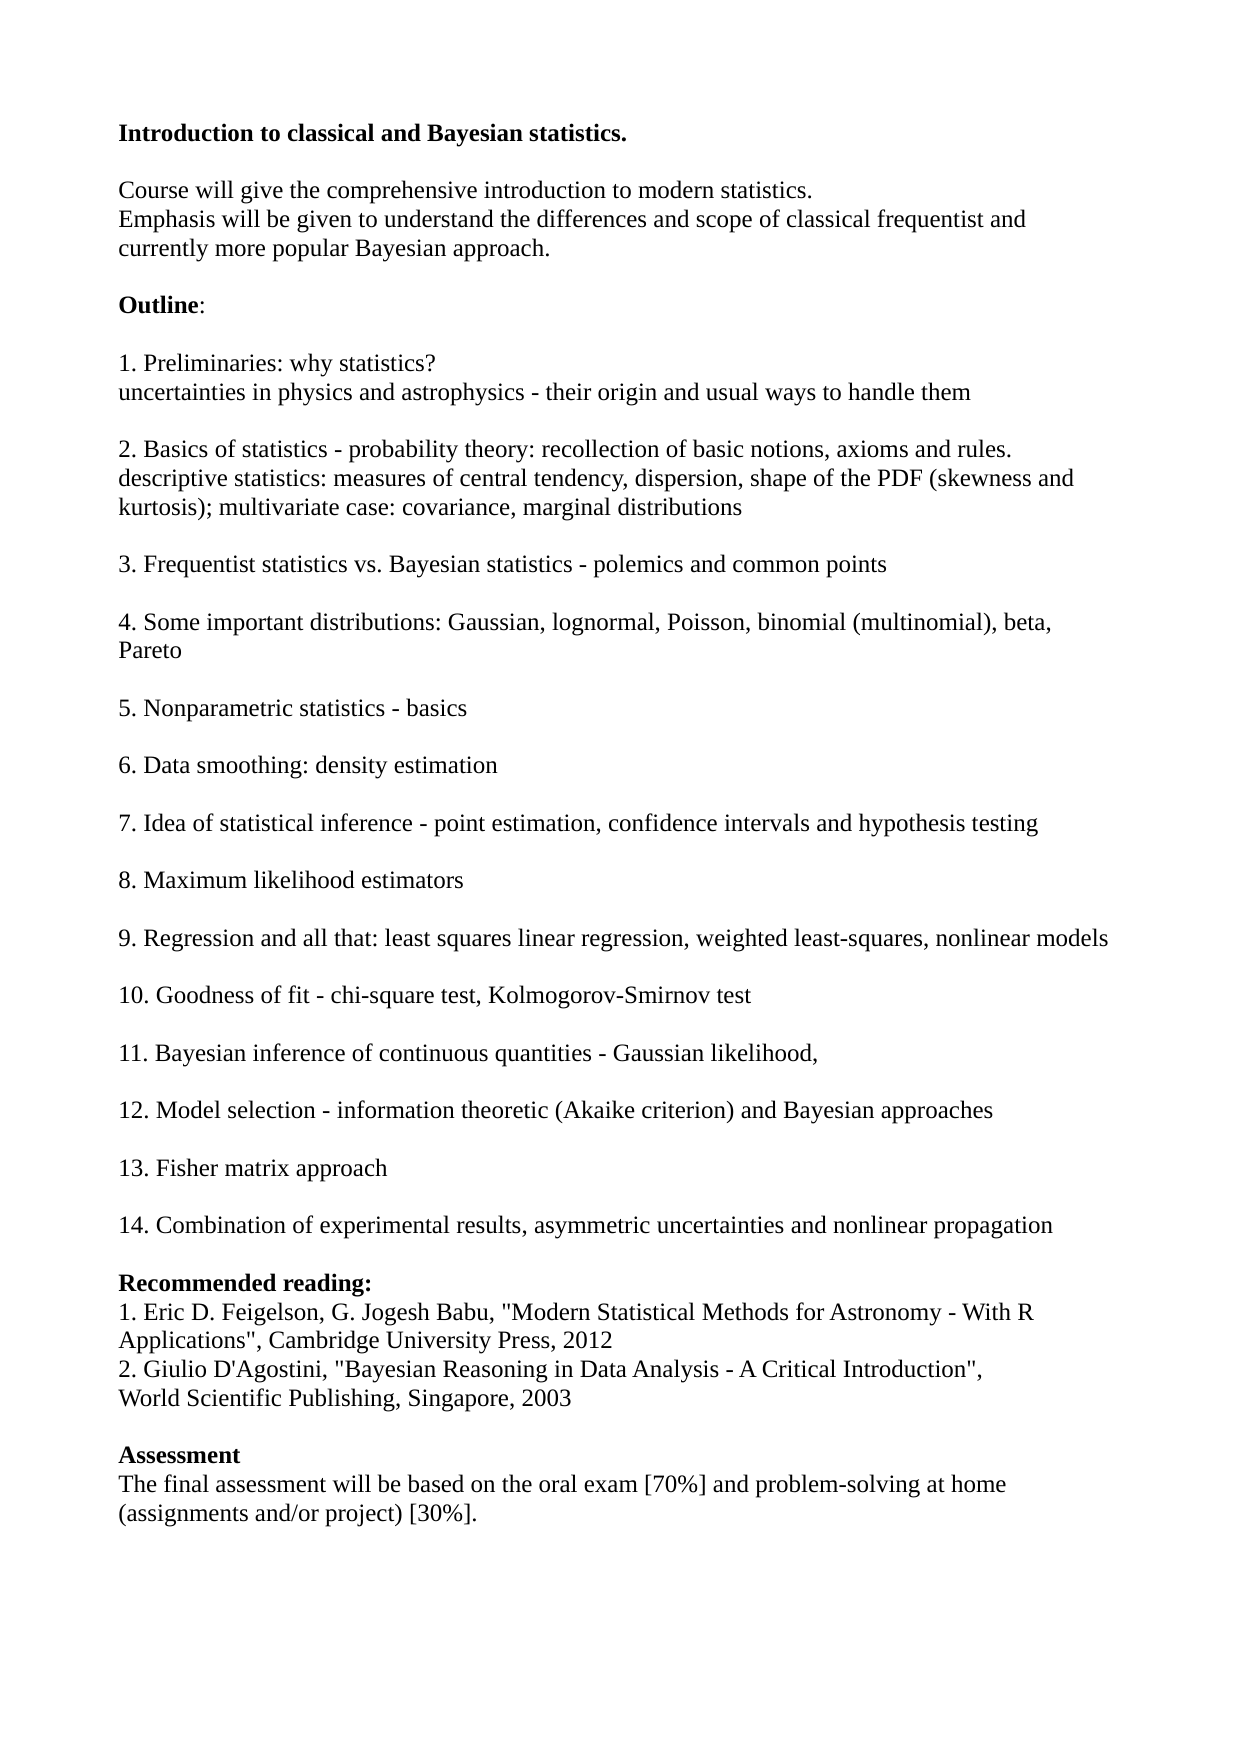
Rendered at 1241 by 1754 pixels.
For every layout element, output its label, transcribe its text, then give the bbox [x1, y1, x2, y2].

text Emphasis will be given to understand the differences and scope of classical frequentist and currently more popular Bayesian approach. [118, 204, 1122, 262]
text Introduction to classical and Bayesian statistics. [118, 118, 1122, 147]
text 1. Preliminaries: why statistics? [118, 348, 1122, 377]
text 2. Giulio D'Agostini, "Bayesian Reasoning in Data Analysis - A Critical Introduction", [118, 1354, 1122, 1383]
text 8. Maximum likelihood estimators [118, 866, 1122, 894]
text Recommended reading: [118, 1268, 1122, 1297]
text 10. Goodness of fit - chi-square test, Kolmogorov-Smirnov test [118, 981, 1122, 1009]
text 11. Bayesian inference of continuous quantities - Gaussian likelihood, [118, 1038, 1122, 1067]
text 3. Frequentist statistics vs. Bayesian statistics - polemics and common points [118, 549, 1122, 578]
text 2. Basics of statistics - probability theory: recollection of basic notions, axioms and rules. [118, 434, 1122, 463]
text 5. Nonparametric statistics - basics [118, 693, 1122, 722]
text The final assessment will be based on the oral exam [70%] and problem-solving at home (assignments and/or project) [30%]. [118, 1469, 1122, 1527]
text Course will give the comprehensive introduction to modern statistics. [118, 176, 1122, 204]
text 12. Model selection - information theoretic (Akaike criterion) and Bayesian approaches [118, 1096, 1122, 1124]
text uncertainties in physics and astrophysics - their origin and usual ways to handle them [118, 377, 1122, 406]
text Outline: [118, 291, 1122, 319]
text 4. Some important distributions: Gaussian, lognormal, Poisson, binomial (multinomial), beta, Pareto [118, 607, 1122, 664]
text 6. Data smoothing: density estimation [118, 751, 1122, 779]
text Assessment [118, 1441, 1122, 1469]
text 1. Eric D. Feigelson, G. Jogesh Babu, "Modern Statistical Methods for Astronomy - With R Applications", Cambridge University Press, 2012 [118, 1297, 1122, 1354]
text World Scientific Publishing, Singapore, 2003 [118, 1383, 1122, 1412]
text descriptive statistics: measures of central tendency, dispersion, shape of the PDF (skewness and kurtosis); multivariate case: covariance, marginal distributions [118, 463, 1122, 521]
text 13. Fisher matrix approach [118, 1153, 1122, 1182]
text 7. Idea of statistical inference - point estimation, confidence intervals and hypothesis testing [118, 808, 1122, 837]
text 9. Regression and all that: least squares linear regression, weighted least-squares, nonlinear models [118, 923, 1122, 952]
text 14. Combination of experimental results, asymmetric uncertainties and nonlinear propagation [118, 1211, 1122, 1239]
